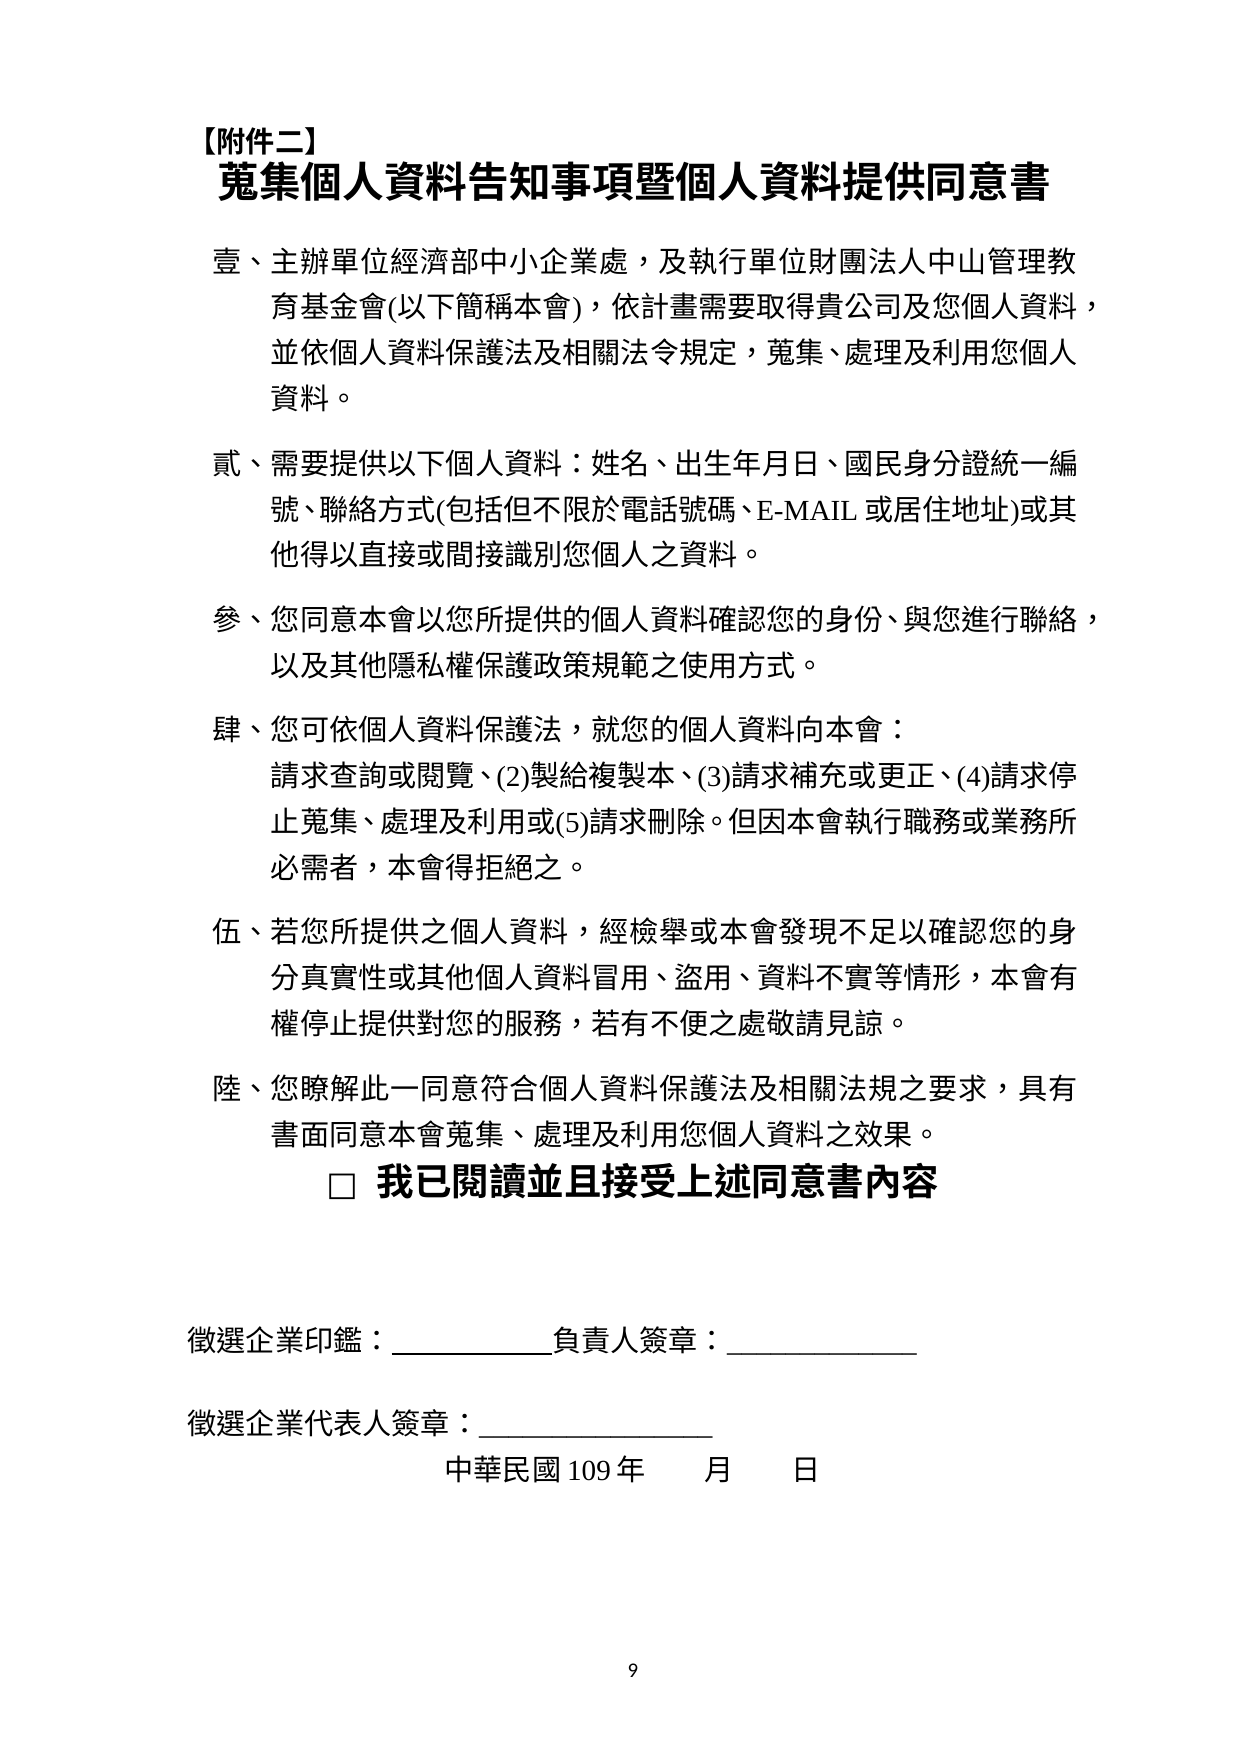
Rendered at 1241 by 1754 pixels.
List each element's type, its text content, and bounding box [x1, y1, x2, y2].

list 您可依個人資料保護法，就您的個人資料向本會： [212, 704, 1078, 750]
list 您同意本會以您所提供的個人資料確認您的身份、與您進行聯絡，以及其他隱私權保護政策規範之使用方式。 [212, 594, 1078, 685]
text 徵選企業代表人簽章：________________ [187, 1398, 1078, 1444]
text 【附件二】 [187, 118, 1078, 160]
list 主辦單位經濟部中小企業處，及執行單位財團法人中山管理教育基金會(以下簡稱本會)，依計畫需要取得貴公司及您個人資料，並依個人資料保護法及相關法令規定，蒐集、處理及利用您個人資料。 [212, 235, 1078, 419]
text 中華民國109年 月 日 [187, 1444, 1078, 1489]
list 您瞭解此一同意符合個人資料保護法及相關法規之要求，具有書面同意本會蒐集、處理及利用您個人資料之效果。 [212, 1062, 1078, 1154]
text 徵選企業印鑑： 負責人簽章：_____________ [187, 1314, 1078, 1360]
list 若您所提供之個人資料，經檢舉或本會發現不足以確認您的身分真實性或其他個人資料冒用、盜用、資料不實等情形，本會有權停止提供對您的服務，若有不便之處敬請見諒。 [212, 906, 1078, 1044]
text 蒐集個人資料告知事項暨個人資料提供同意書 [187, 160, 1081, 206]
list 需要提供以下個人資料：姓名、出生年月日、國民身分證統一編號、聯絡方式(包括但不限於電話號碼、E-MAIL或居住地址)或其他得以直接或間接識別您個人之資料。 [212, 437, 1078, 575]
text 請求查詢或閱覽、(2)製給複製本、(3)請求補充或更正、(4)請求停止蒐集、處理及利用或(5)請求刪除。但因本會執行職務或業務所必需者，本會得拒絕之。 [271, 750, 1078, 887]
list 我已閱讀並且接受上述同意書內容 [187, 1154, 1078, 1206]
